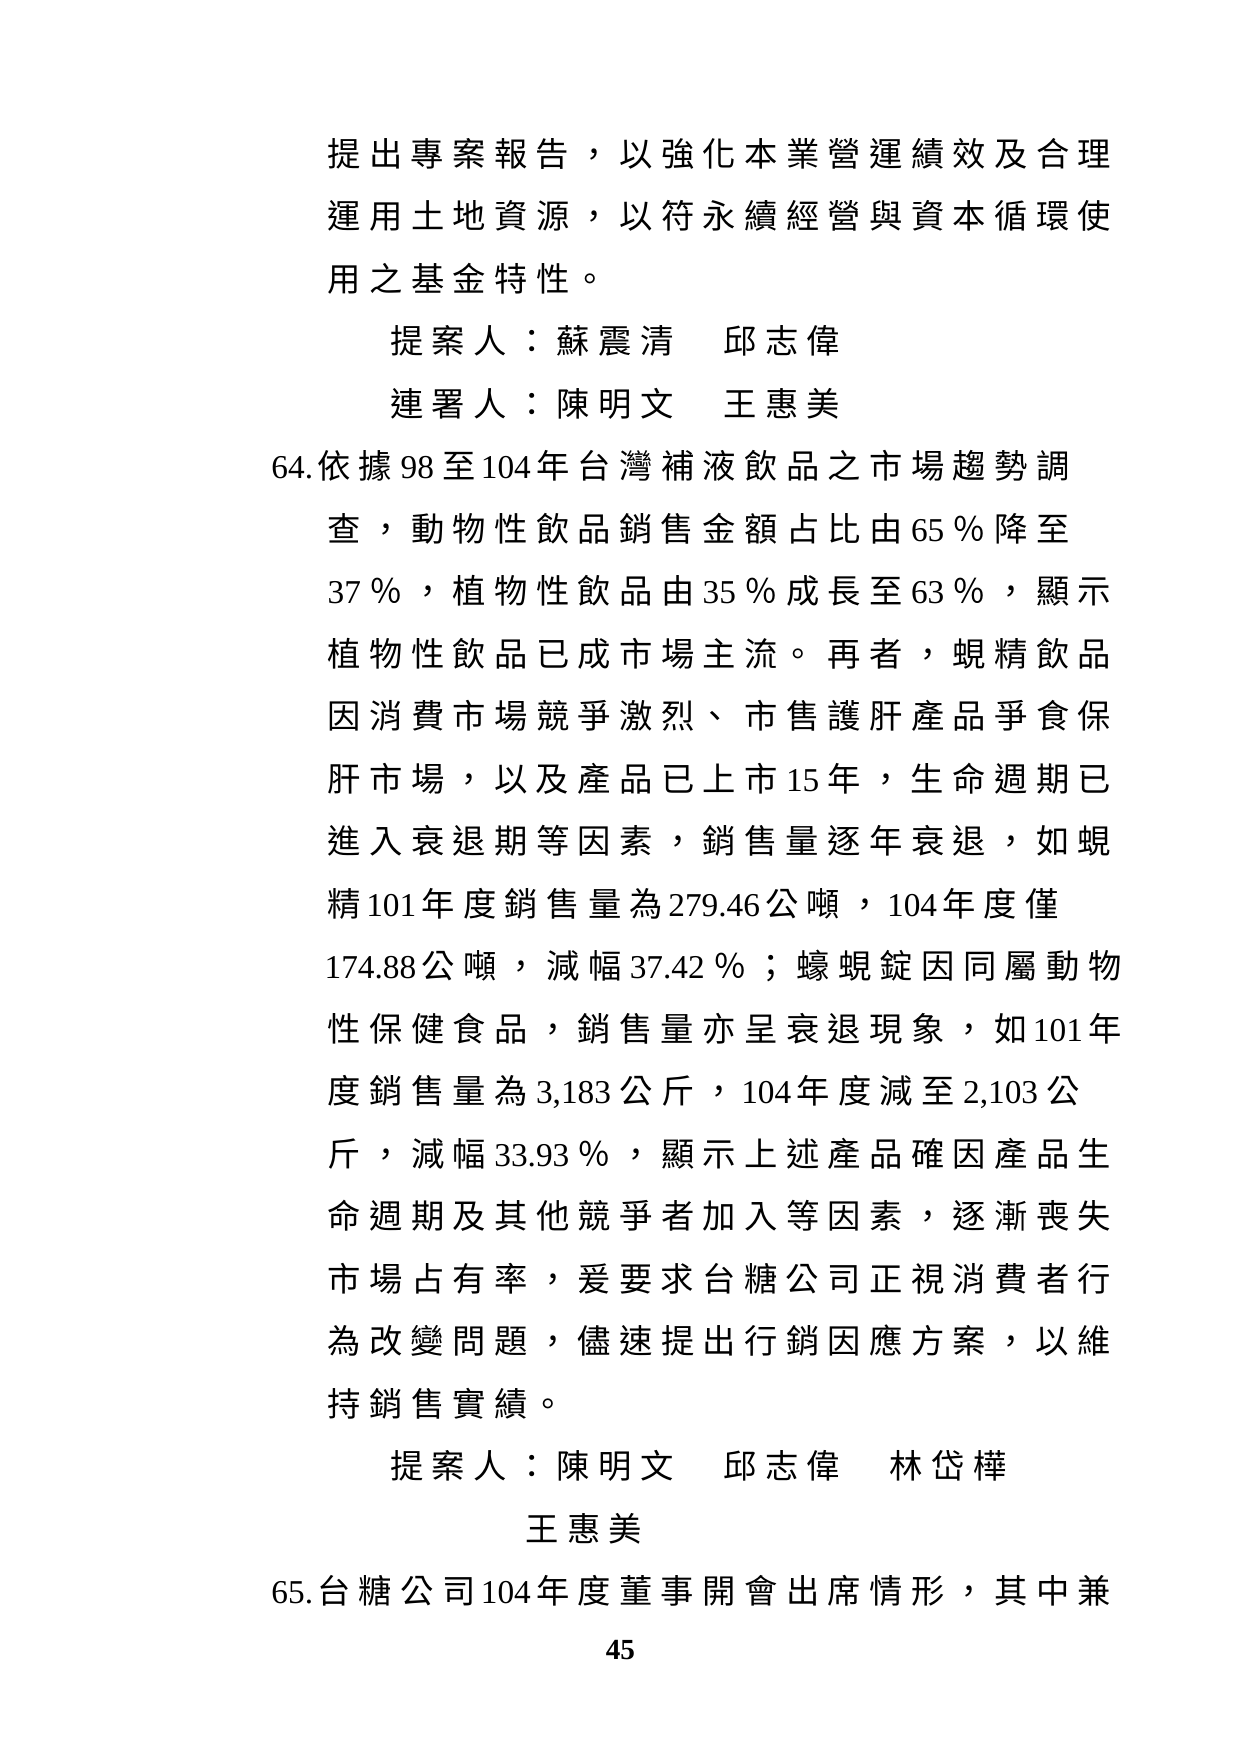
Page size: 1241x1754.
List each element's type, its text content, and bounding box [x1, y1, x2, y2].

list 提出專案報告，以強化本業營運績效及合理運用土地資源，以符永續經營與資本循環使用之基金特性。 [267, 110, 1136, 298]
text 提案人：蘇震清 邱志偉 [381, 298, 1032, 360]
text 提案人：陳明文 邱志偉 林岱樺 王惠美 [381, 1423, 1032, 1548]
text 連署人：陳明文 王惠美 [381, 360, 1032, 423]
list 台糖公司104年度董事開會出席情形，其中兼 [267, 1548, 1136, 1610]
list 依據98至104年台灣補液飲品之市場趨勢調查，動物性飲品銷售金額占比由65％降至37％，植物性飲品由35％成長至63％，顯示植物性飲品已成市場主流。再者，蜆精飲品因消費市場競爭激烈、市售護肝產品爭食保肝市場，以及產品已上市15年，生命週期已進入衰退期等因素，銷售量逐年衰退，如蜆精101年度銷售量為279.46公噸，104年度僅174.88公噸，減幅37.42％；蠔蜆錠因同屬動物性保健食品，銷售量亦呈衰退現象，如101年度銷售量為3,183公斤，104年度減至2,103公斤，減幅33.93％，顯示上述產品確因產品生命週期及其他競爭者加入等因素，逐漸喪失市場占有率，爰要求台糖公司正視消費者行為改變問題，儘速提出行銷因應方案，以維持銷售實績。 [267, 423, 1136, 1423]
